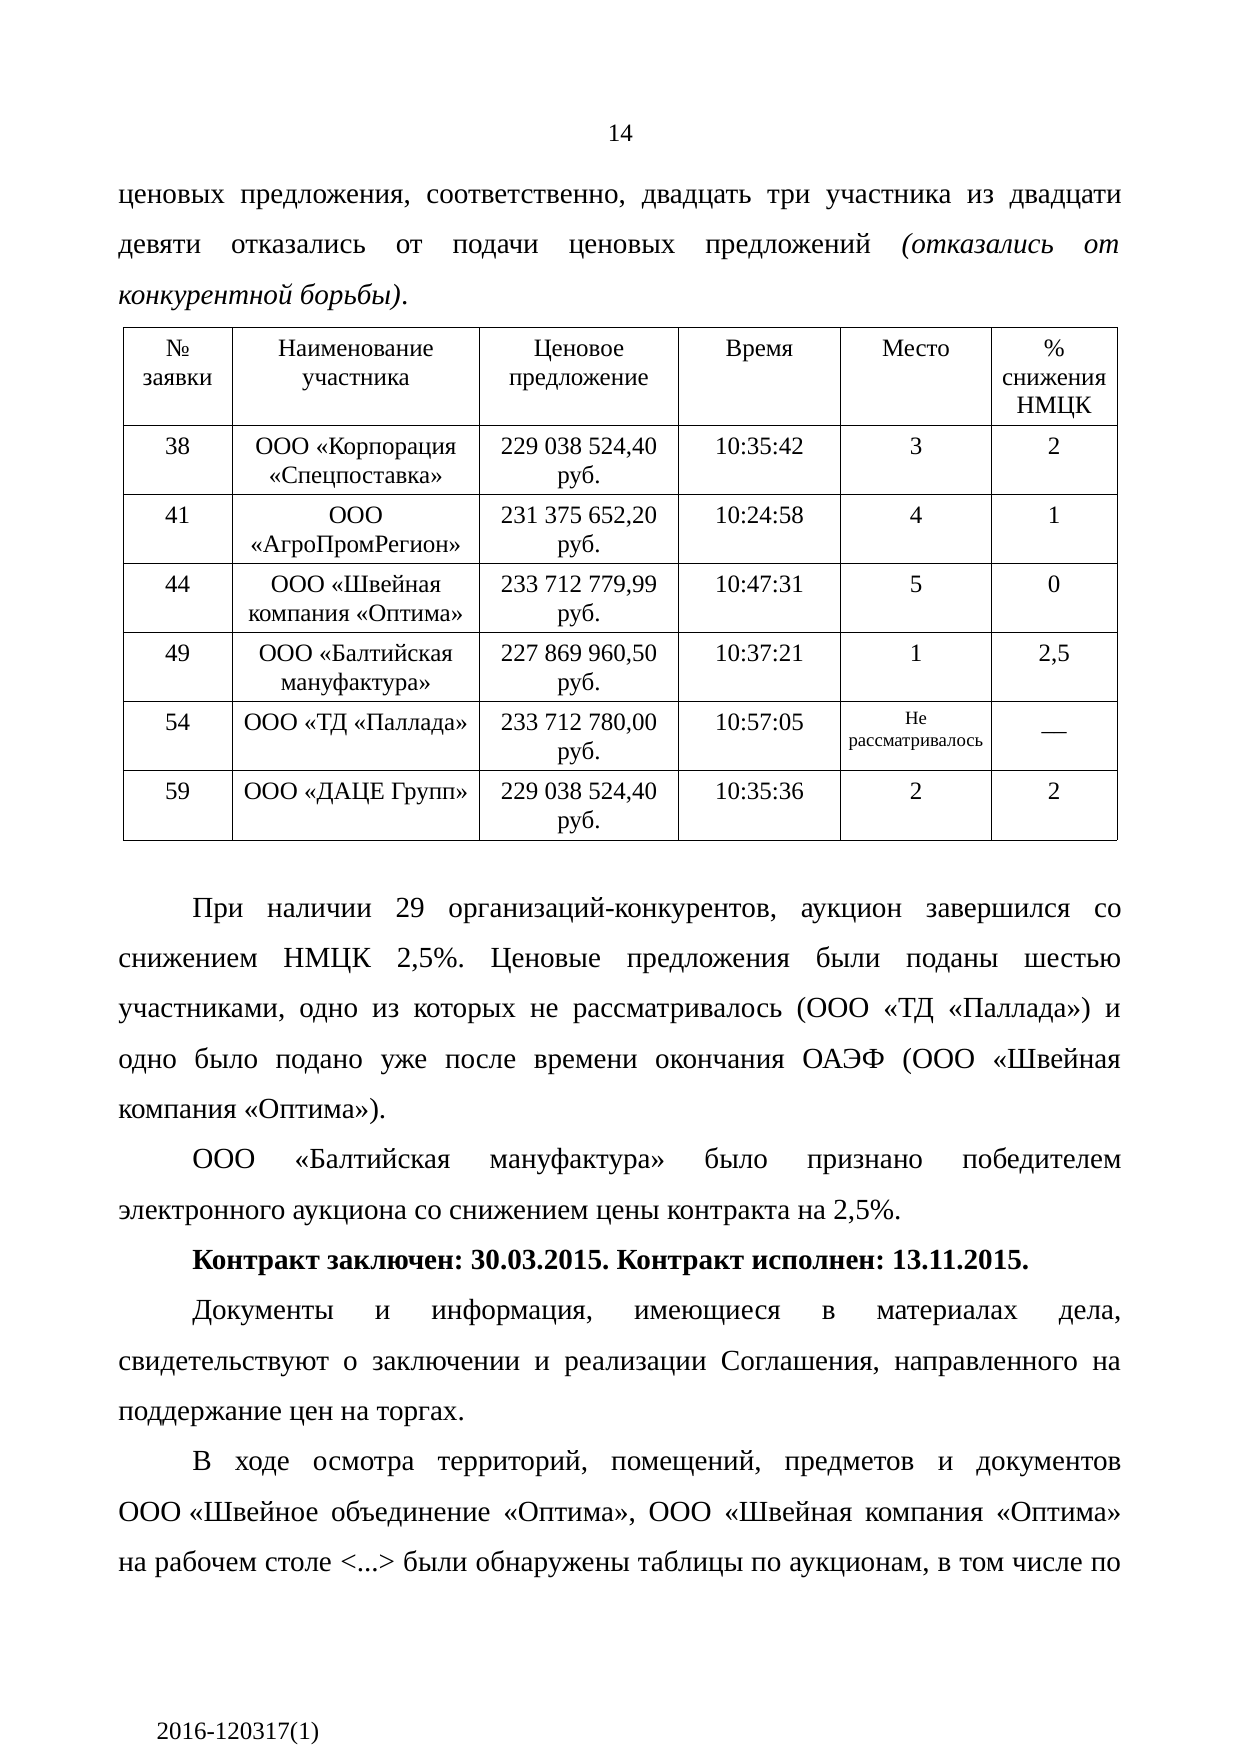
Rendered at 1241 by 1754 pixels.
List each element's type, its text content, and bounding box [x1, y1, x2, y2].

table_header % снижения НМЦК [992, 328, 1117, 425]
table_cell 229 038 524,40 руб. [480, 426, 678, 494]
table_cell 49 [124, 633, 232, 701]
text При наличии 29 организаций-конкурентов, аукцион завершился со снижением НМЦК 2,5%. Ценовые предложения были поданы шестью участниками, одно из которых не рассматривалось (ООО «ТД «Паллада») и одно было подано уже после времени окончания ОАЭФ (ООО «Швейная компания «Оптима»). [118, 890, 1122, 1125]
table_cell 10:37:21 [679, 633, 840, 701]
table_cell 5 [841, 564, 991, 632]
table_cell 10:35:36 [679, 771, 840, 839]
table_cell 233 712 779,99 руб. [480, 564, 678, 632]
table_cell 2 [992, 771, 1117, 839]
text ООО «Балтийская мануфактура» было признано победителем электронного аукциона со снижением цены контракта на 2,5%. [118, 1141, 1122, 1225]
table_cell 38 [124, 426, 232, 494]
table_cell ООО «ТД «Паллада» [233, 702, 479, 770]
table_cell 3 [841, 426, 991, 494]
table_cell 10:57:05 [679, 702, 840, 770]
table_cell 10:35:42 [679, 426, 840, 494]
table_cell 0 [992, 564, 1117, 632]
table_cell 59 [124, 771, 232, 839]
table_header Наименование участника [233, 328, 479, 425]
table_header Ценовое предложение [480, 328, 678, 425]
table_cell 54 [124, 702, 232, 770]
table_cell ООО «Швейная компания «Оптима» [233, 564, 479, 632]
table_cell Не рассматривалось [841, 702, 991, 770]
table_cell ООО «Балтийская мануфактура» [233, 633, 479, 701]
table_cell 2,5 [992, 633, 1117, 701]
table_cell 2 [992, 426, 1117, 494]
table_cell ООО «ДАЦЕ Групп» [233, 771, 479, 839]
table_cell 233 712 780,00 руб. [480, 702, 678, 770]
table_cell 10:47:31 [679, 564, 840, 632]
table_cell 44 [124, 564, 232, 632]
text В ходе осмотра территорий, помещений, предметов и документов ООО «Швейное объединение «Оптима», ООО «Швейная компания «Оптима» на рабочем столе <...> были обнаружены таблицы по аукционам, в том числе по [118, 1443, 1122, 1577]
table_cell 4 [841, 495, 991, 563]
table_cell ООО «АгроПромРегион» [233, 495, 479, 563]
table_cell 229 038 524,40 руб. [480, 771, 678, 839]
table_cell ООО «Корпорация «Спецпоставка» [233, 426, 479, 494]
text Документы и информация, имеющиеся в материалах дела, свидетельствуют о заключении и реализации Соглашения, направленного на поддержание цен на торгах. [118, 1292, 1122, 1427]
table_header Место [841, 328, 991, 425]
table_cell 1 [992, 495, 1117, 563]
table_header № заявки [124, 328, 232, 425]
table_cell 1 [841, 633, 991, 701]
table_cell 2 [841, 771, 991, 839]
text Контракт заключен: 30.03.2015. Контракт исполнен: 13.11.2015. [118, 1242, 1122, 1276]
table_cell 227 869 960,50 руб. [480, 633, 678, 701]
text ценовых предложения, соответственно, двадцать три участника из двадцати девяти отказались от подачи ценовых предложений (отказались от конкурентной борьбы). [118, 176, 1122, 311]
table_cell 41 [124, 495, 232, 563]
table_cell 231 375 652,20 руб. [480, 495, 678, 563]
table_cell __ [992, 702, 1117, 770]
table_cell 10:24:58 [679, 495, 840, 563]
table_header Время [679, 328, 840, 425]
